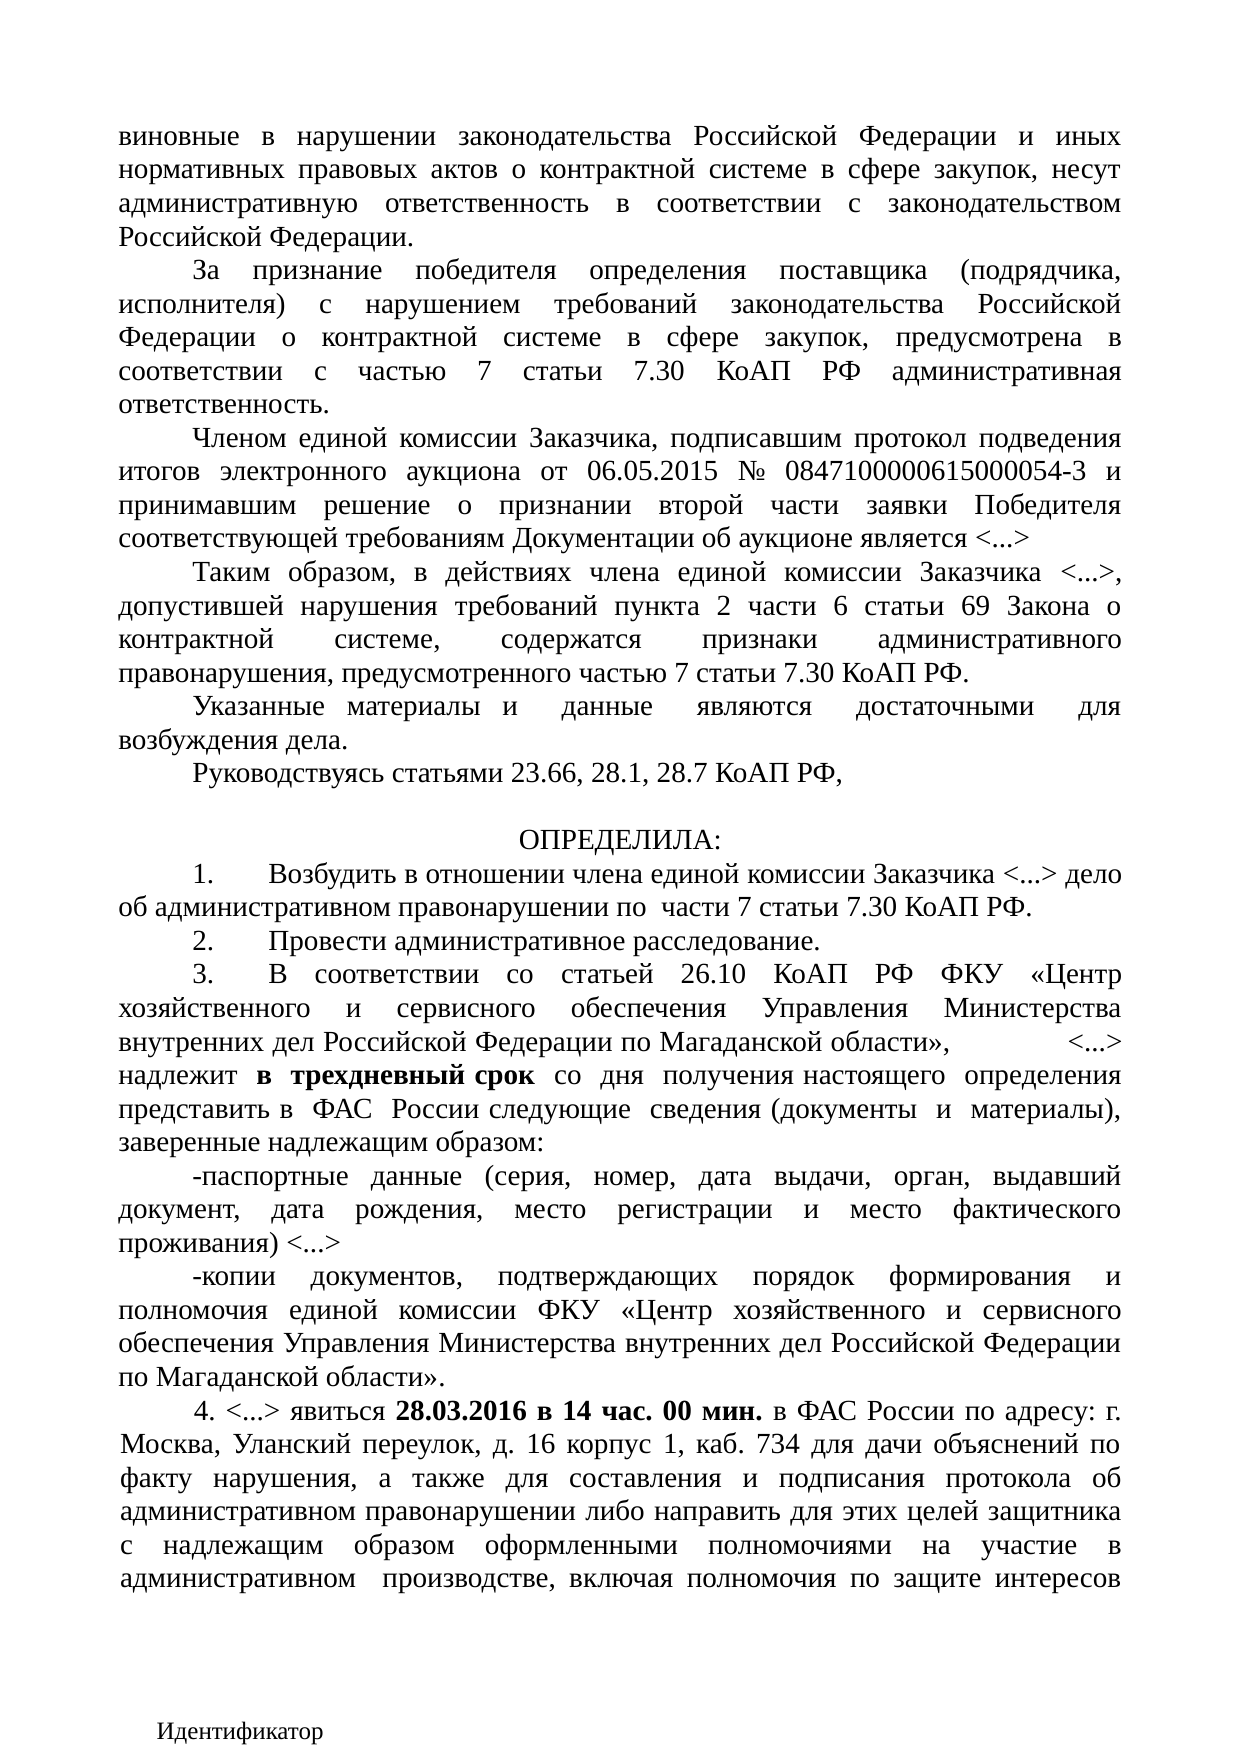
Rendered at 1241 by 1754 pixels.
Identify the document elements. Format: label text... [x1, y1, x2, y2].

text За признание победителя определения поставщика (подрядчика, исполнителя) с нарушением требований законодательства Российской Федерации о контрактной системе в сфере закупок, предусмотрена в соответствии с частью 7 статьи 7.30 КоАП РФ административная ответственность. [118, 252, 1122, 420]
text -копии документов, подтверждающих порядок формирования и полномочия единой комиссии ФКУ «Центр хозяйственного и сервисного обеспечения Управления Министерства внутренних дел Российской Федерации по Магаданской области». [118, 1258, 1122, 1393]
text ОПРЕДЕЛИЛА: [118, 822, 1122, 856]
text Членом единой комиссии Заказчика, подписавшим протокол подведения итогов электронного аукциона от 06.05.2015 № 0847100000615000054-3 и принимавшим решение о признании второй части заявки Победителя соответствующей требованиям Документации об аукционе является <...> [118, 420, 1122, 554]
text Указанные материалы и данные являются достаточными для возбуждения дела. [118, 688, 1122, 755]
list Провести административное расследование. [118, 923, 1122, 957]
list Возбудить в отношении члена единой комиссии Заказчика <...> дело об административном правонарушении по части 7 статьи 7.30 КоАП РФ. [118, 856, 1122, 923]
text Таким образом, в действиях члена единой комиссии Заказчика <...>, допустившей нарушения требований пункта 2 части 6 статьи 69 Закона о контрактной системе, содержатся признаки административного правонарушения, предусмотренного частью 7 статьи 7.30 КоАП РФ. [118, 554, 1122, 688]
list В соответствии со статьей 26.10 КоАП РФ ФКУ «Центр хозяйственного и сервисного обеспечения Управления Министерства внутренних дел Российской Федерации по Магаданской области», <...> надлежит в трехдневный срок со дня получения настоящего определения представить в ФАС России следующие сведения (документы и материалы), заверенные надлежащим образом: [118, 957, 1122, 1158]
text Руководствуясь статьями 23.66, 28.1, 28.7 КоАП РФ, [118, 755, 1122, 789]
text -паспортные данные (серия, номер, дата выдачи, орган, выдавший документ, дата рождения, место регистрации и место фактического проживания) <...> [118, 1158, 1122, 1258]
text виновные в нарушении законодательства Российской Федерации и иных нормативных правовых актов о контрактной системе в сфере закупок, несут административную ответственность в соответствии с законодательством Российской Федерации. [118, 118, 1122, 252]
list 4. <...> явиться 28.03.2016 в 14 час. 00 мин. в ФАС России по адресу: г. Москва, Уланский переулок, д. 16 корпус 1, каб. 734 для дачи объяснений по факту нарушения, а также для составления и подписания протокола об административном правонарушении либо направить для этих целей защитника с надлежащим образом оформленными полномочиями на участие в административном производстве, включая полномочия по защите интересов [120, 1393, 1122, 1594]
